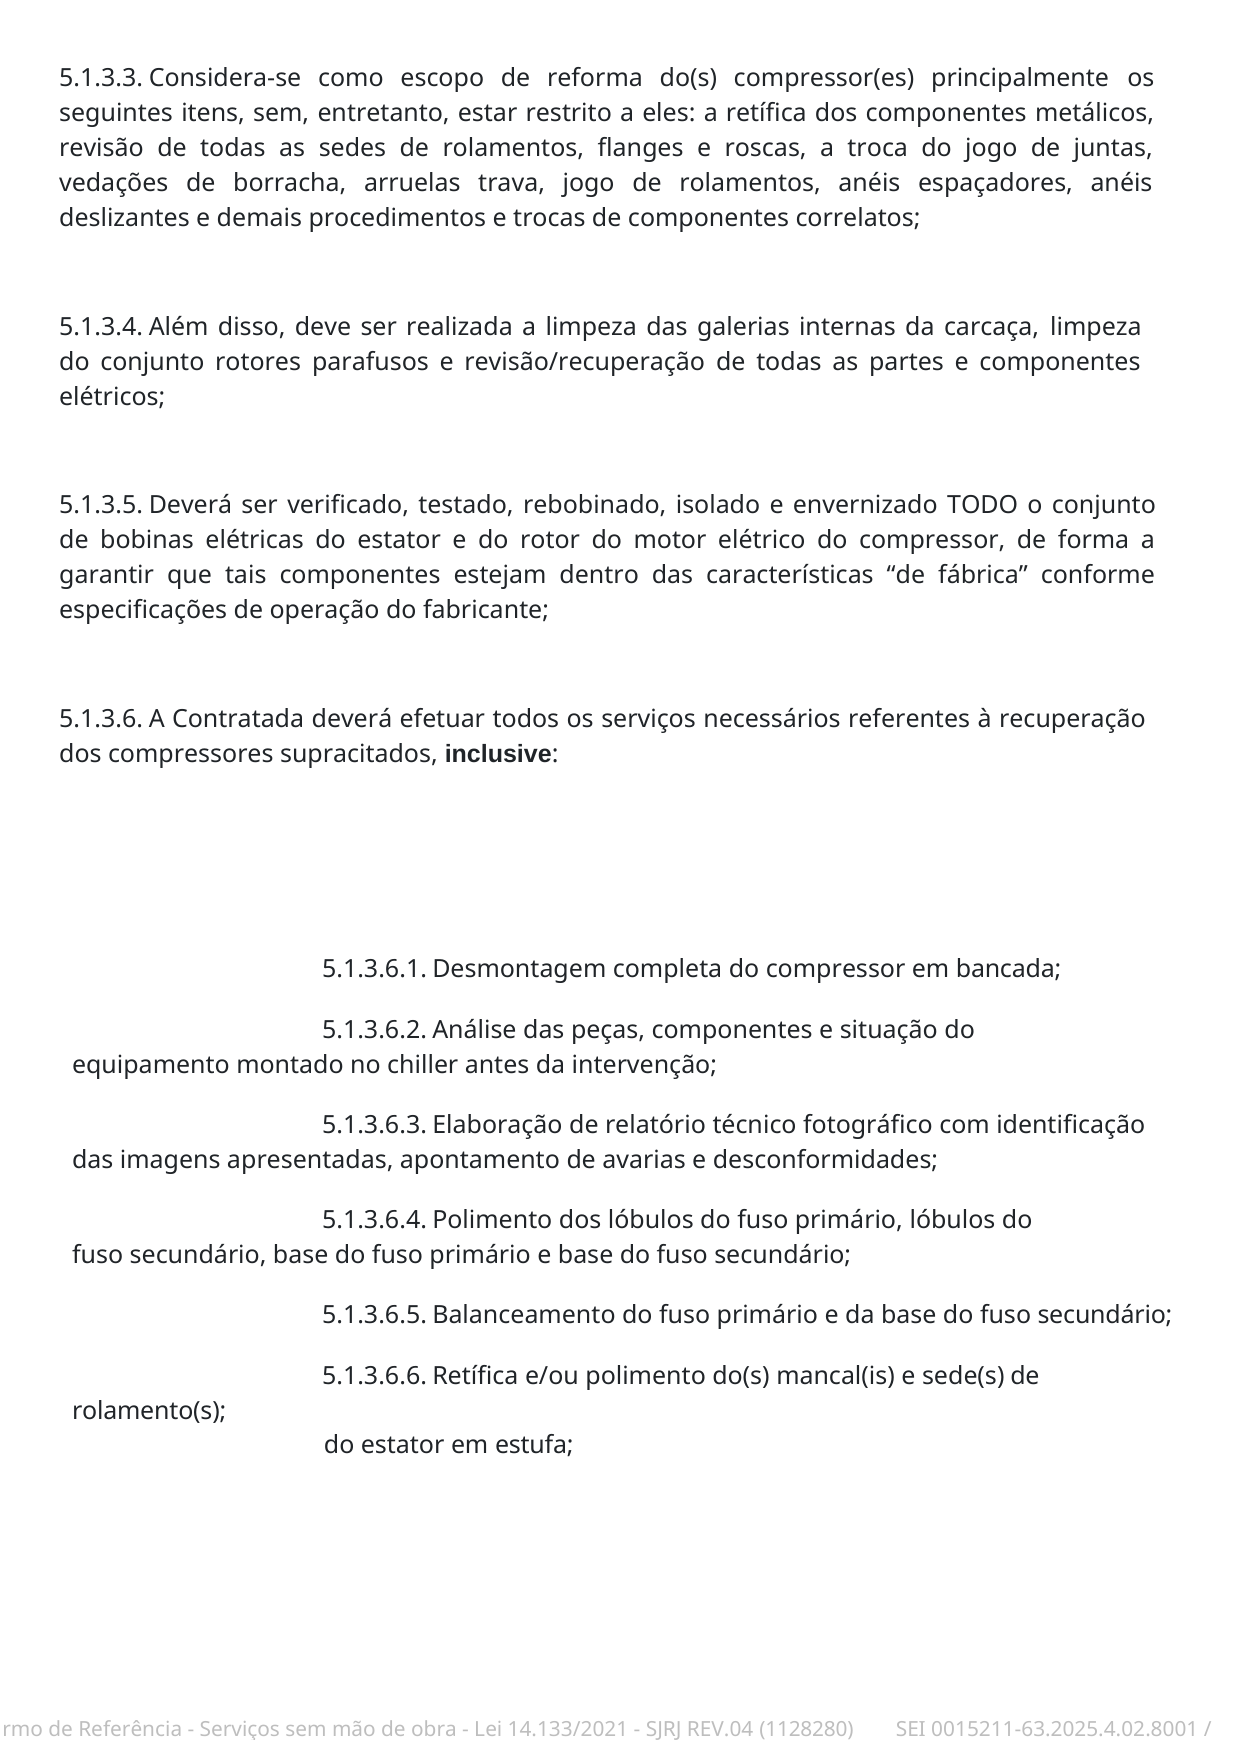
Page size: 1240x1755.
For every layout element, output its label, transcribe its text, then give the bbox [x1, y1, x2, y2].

list Desmontagem completa do compressor em bancada; [322, 951, 1181, 985]
list Análise das peças, componentes e situação do equipamento montado no chiller antes da intervenção; [72, 1011, 1107, 1081]
list Retífica e/ou polimento do(s) mancal(is) e sede(s) de [322, 1357, 1181, 1392]
list A Contratada deverá efetuar todos os serviços necessários referentes à recuperação dos compressores supracitados, inclusive: [59, 701, 1146, 769]
list Além disso, deve ser realizada a limpeza das galerias internas da carcaça, limpeza do conjunto rotores parafusos e revisão/recuperação de todas as partes e componentes elétricos; [59, 308, 1141, 412]
list Considera-se como escopo de reforma do(s) compressor(es) principalmente os seguintes itens, sem, entretanto, estar restrito a eles: a retífica dos componentes metálicos, revisão de todas as sedes de rolamentos, flanges e roscas, a troca do jogo de juntas, vedações de borracha, arruelas trava, jogo de rolamentos, anéis espaçadores, anéis deslizantes e demais procedimentos e trocas de componentes correlatos; [59, 60, 1154, 234]
list Balanceamento do fuso primário e da base do fuso secundário; [322, 1297, 1181, 1331]
list Elaboração de relatório técnico fotográfico com identificação das imagens apresentadas, apontamento de avarias e desconformidades; [72, 1107, 1148, 1176]
list Deverá ser verificado, testado, rebobinado, isolado e envernizado TODO o conjunto de bobinas elétricas do estator e do rotor do motor elétrico do compressor, de forma a garantir que tais componentes estejam dentro das características “de fábrica” conforme especificações de operação do fabricante; [59, 487, 1157, 626]
list Polimento dos lóbulos do fuso primário, lóbulos do fuso secundário, base do fuso primário e base do fuso secundário; [72, 1202, 1046, 1271]
text do estator em estufa; [324, 1427, 1181, 1461]
text rolamento(s); [72, 1393, 307, 1427]
